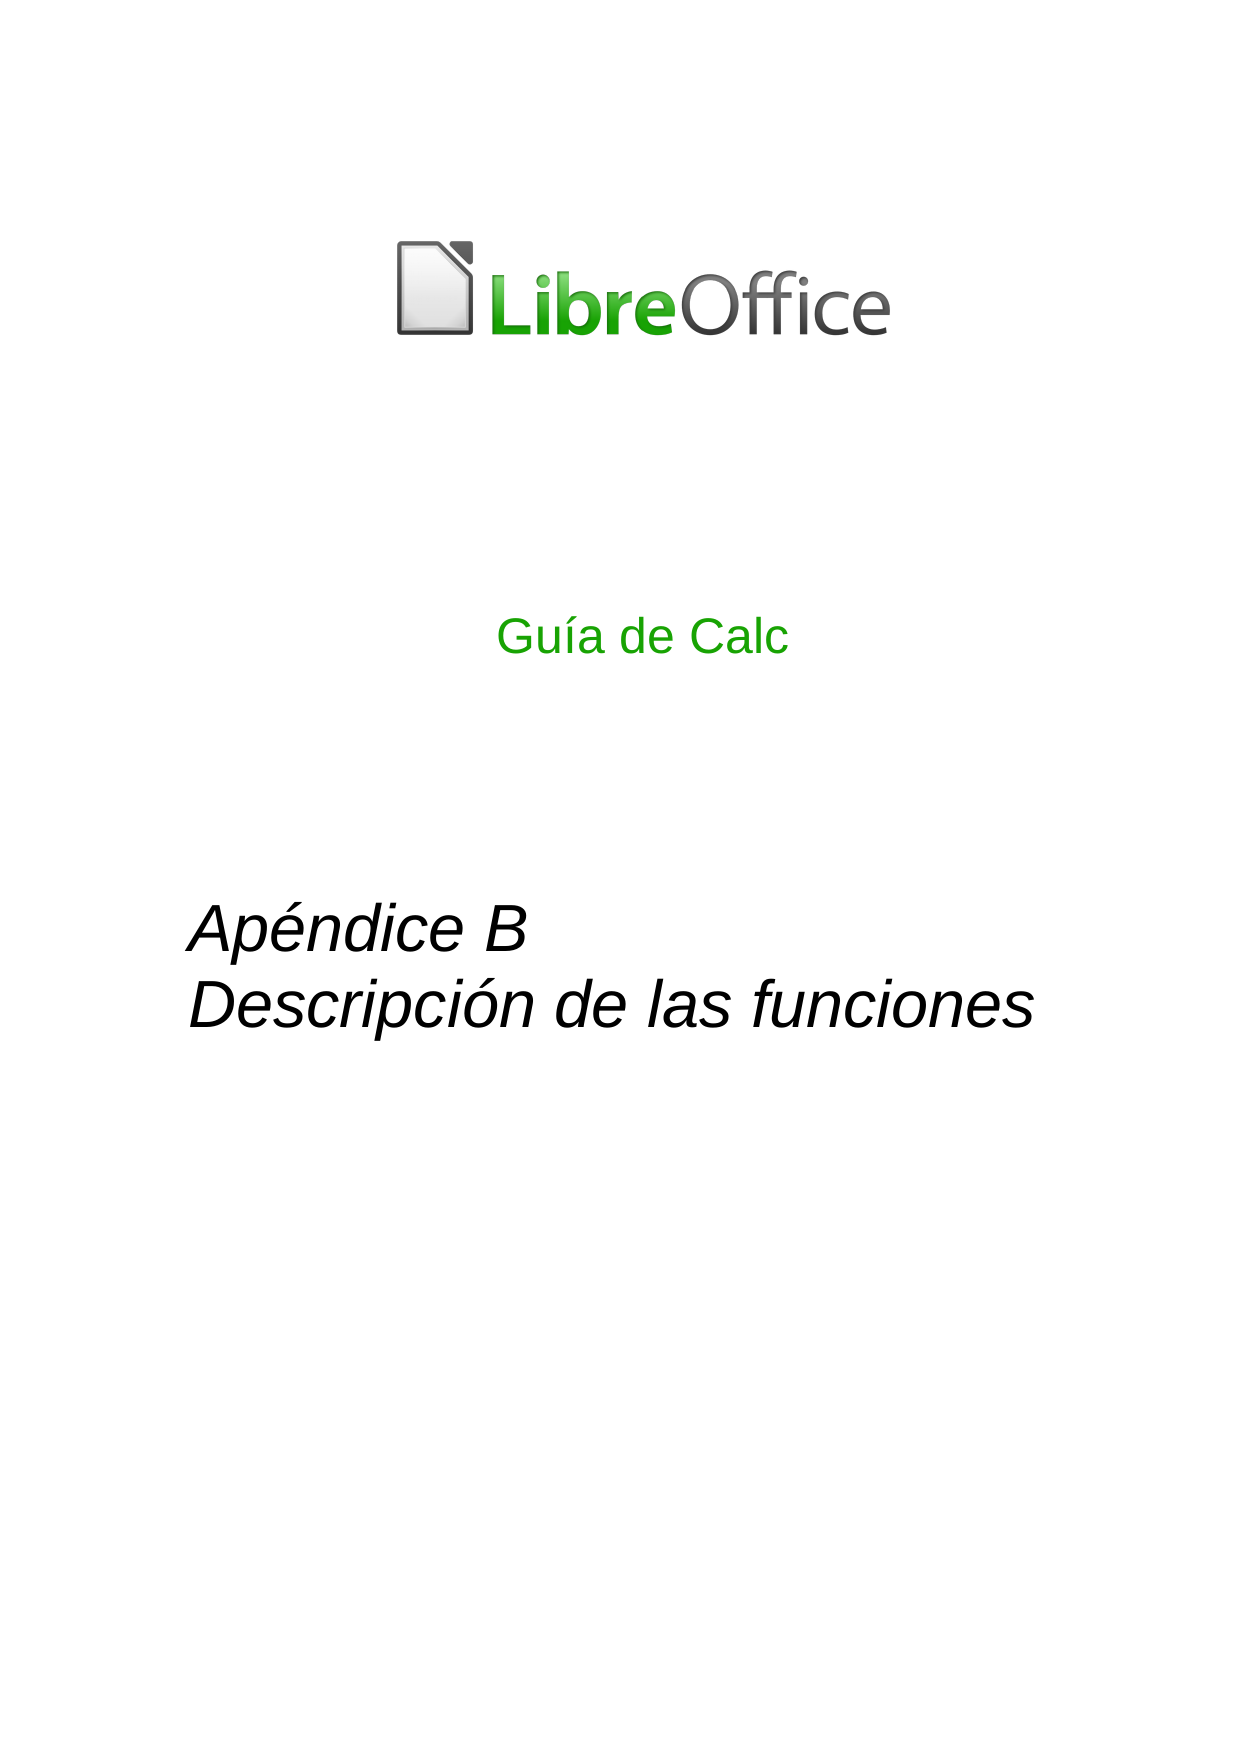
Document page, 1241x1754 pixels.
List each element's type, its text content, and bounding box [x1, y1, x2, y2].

picture [392, 236, 893, 342]
title Apéndice B Descripción de las funciones [188, 889, 1098, 1041]
text Guía de Calc [188, 607, 1098, 664]
